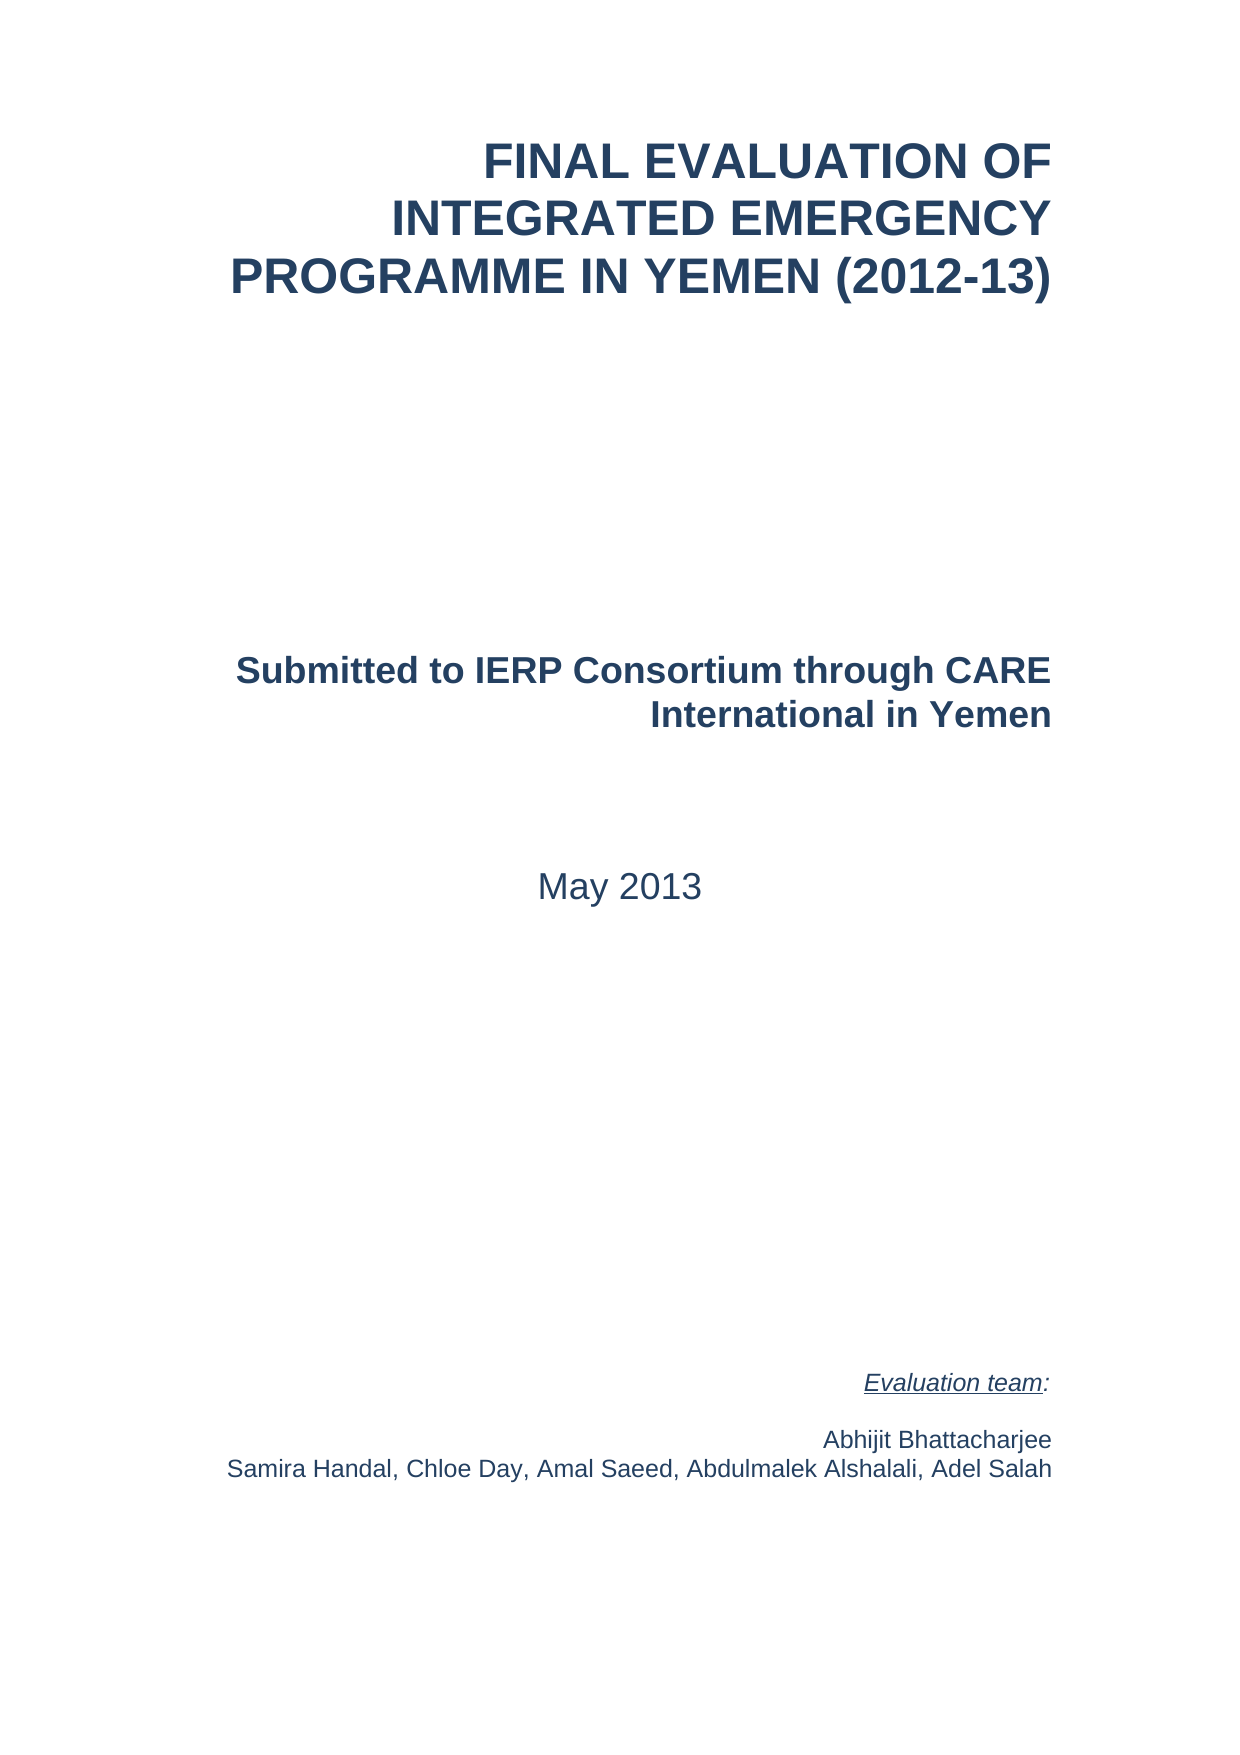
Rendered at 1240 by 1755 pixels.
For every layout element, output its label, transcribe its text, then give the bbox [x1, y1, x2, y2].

text May 2013 [187, 864, 1052, 907]
text FINAL EVALUATION OF INTEGRATED EMERGENCY PROGRAMME IN YEMEN (2012-13) [187, 131, 1052, 304]
text Submitted to IERP Consortium through CARE International in Yemen [187, 649, 1052, 735]
text Samira Handal, Chloe Day, Amal Saeed, Abdulmalek Alshalali, Adel Salah [187, 1454, 1052, 1482]
text Abhijit Bhattacharjee [187, 1425, 1052, 1454]
text Evaluation team: [187, 1367, 1052, 1396]
